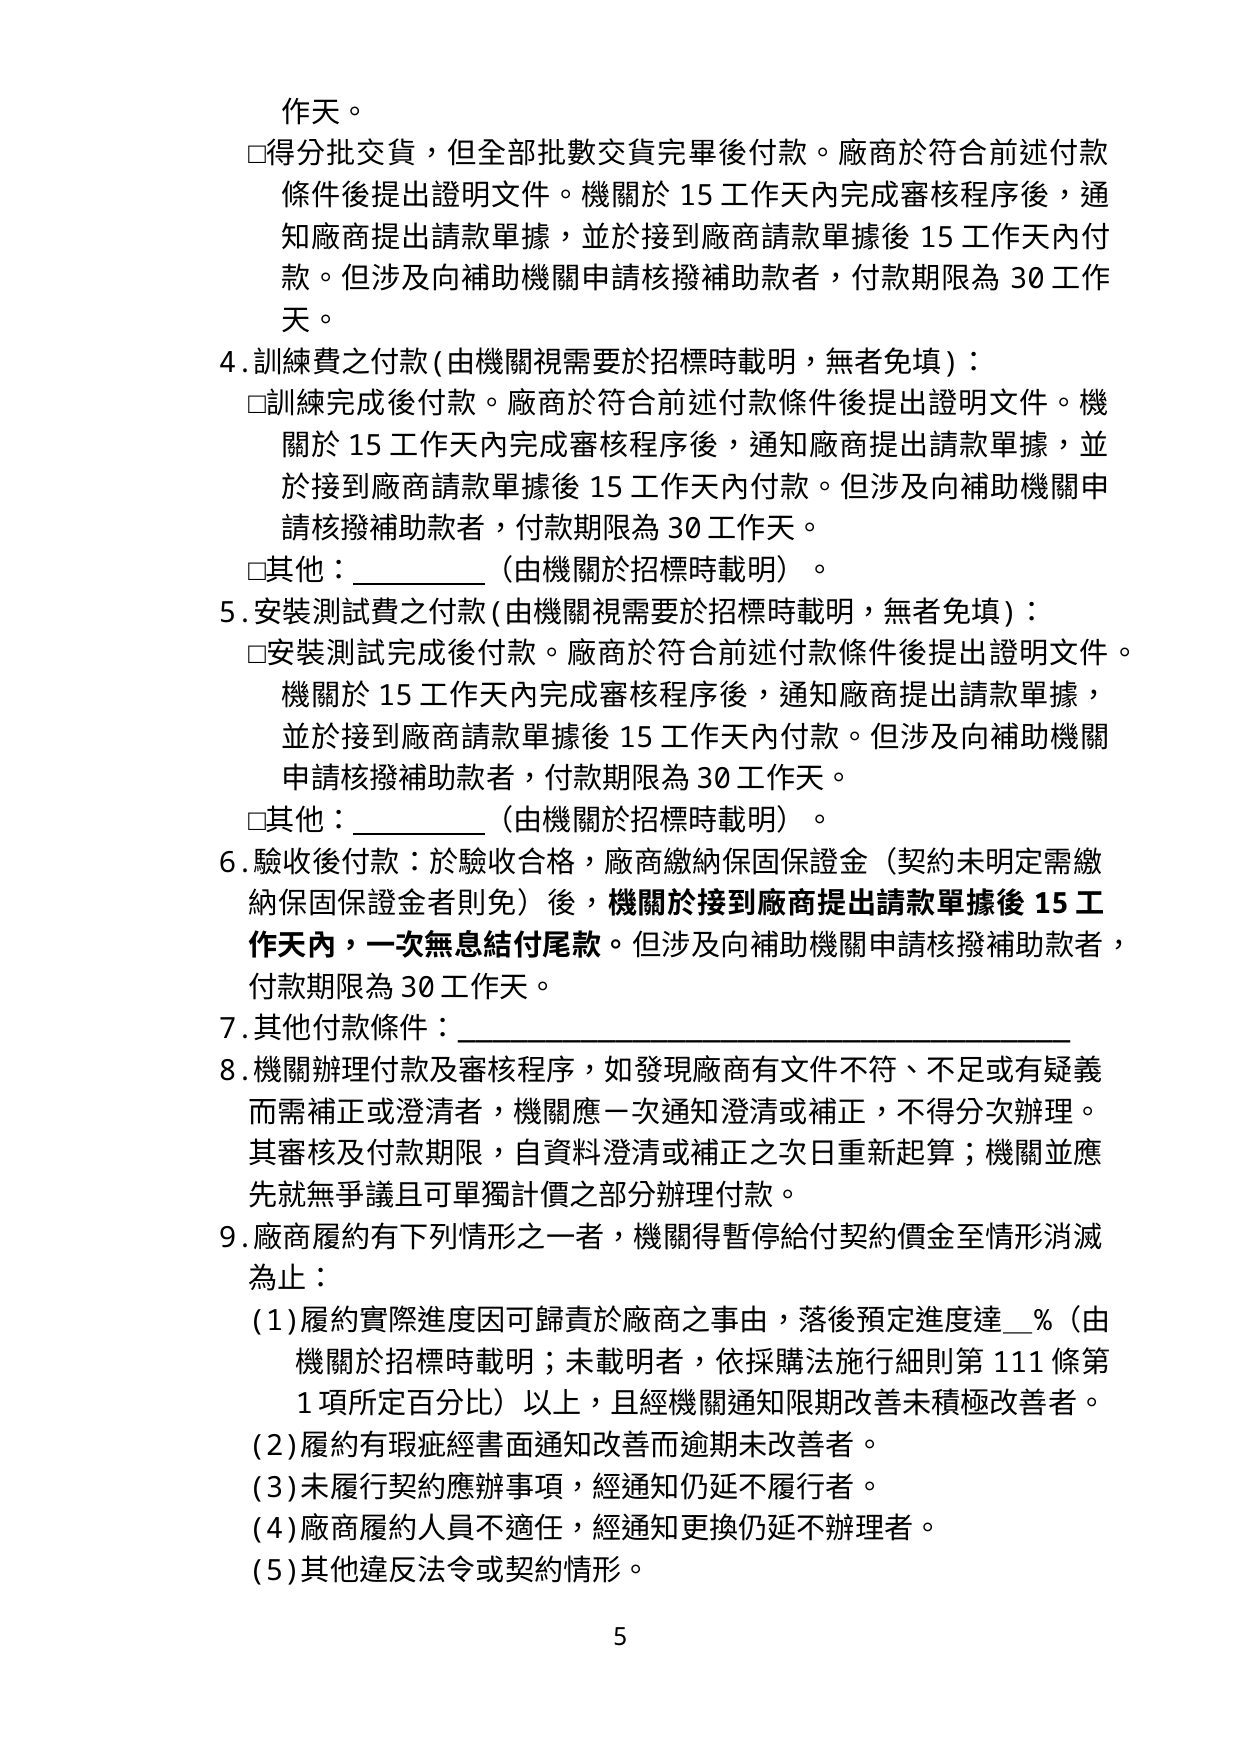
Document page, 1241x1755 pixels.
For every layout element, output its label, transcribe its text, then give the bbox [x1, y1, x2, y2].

text 6.驗收後付款：於驗收合格，廠商繳納保固保證金（契約未明定需繳納保固保證金者則免）後，機關於接到廠商提出請款單據後15工作天內，一次無息結付尾款。但涉及向補助機關申請核撥補助款者，付款期限為30工作天。 [218, 839, 1104, 1005]
text (2)履約有瑕疵經書面通知改善而逾期未改善者。 [248, 1422, 1110, 1464]
text □安裝測試完成後付款。廠商於符合前述付款條件後提出證明文件。機關於15工作天內完成審核程序後，通知廠商提出請款單據，並於接到廠商請款單據後15工作天內付款。但涉及向補助機關申請核撥補助款者，付款期限為30工作天。 [248, 630, 1110, 797]
text (4)廠商履約人員不適任，經通知更換仍延不辦理者。 [248, 1505, 1110, 1547]
text (1)履約實際進度因可歸責於廠商之事由，落後預定進度達＿%（由機關於招標時載明；未載明者，依採購法施行細則第111條第1項所定百分比）以上，且經機關通知限期改善未積極改善者。 [248, 1297, 1110, 1422]
text □訓練完成後付款。廠商於符合前述付款條件後提出證明文件。機關於15工作天內完成審核程序後，通知廠商提出請款單據，並於接到廠商請款單據後15工作天內付款。但涉及向補助機關申請核撥補助款者，付款期限為30工作天。 [248, 380, 1110, 547]
text (5)其他違反法令或契約情形。 [248, 1547, 1110, 1589]
text 作天。 [248, 89, 1110, 130]
text 5.安裝測試費之付款(由機關視需要於招標時載明，無者免填)： [218, 589, 1104, 630]
text (3)未履行契約應辦事項，經通知仍延不履行者。 [248, 1464, 1110, 1505]
text 4.訓練費之付款(由機關視需要於招標時載明，無者免填)： [218, 339, 1104, 380]
text □得分批交貨，但全部批數交貨完畢後付款。廠商於符合前述付款條件後提出證明文件。機關於15工作天內完成審核程序後，通知廠商提出請款單據，並於接到廠商請款單據後15工作天內付款。但涉及向補助機關申請核撥補助款者，付款期限為30工作天。 [248, 130, 1110, 339]
text 9.廠商履約有下列情形之一者，機關得暫停給付契約價金至情形消滅為止： [218, 1214, 1104, 1297]
text 8.機關辦理付款及審核程序，如發現廠商有文件不符、不足或有疑義而需補正或澄清者，機關應ㄧ次通知澄清或補正，不得分次辦理。其審核及付款期限，自資料澄清或補正之次日重新起算；機關並應先就無爭議且可單獨計價之部分辦理付款。 [218, 1047, 1104, 1214]
text □其他： （由機關於招標時載明）。 [248, 547, 1110, 589]
text 7.其他付款條件：___________________________________ [218, 1005, 1104, 1047]
text □其他： （由機關於招標時載明）。 [248, 797, 1110, 839]
